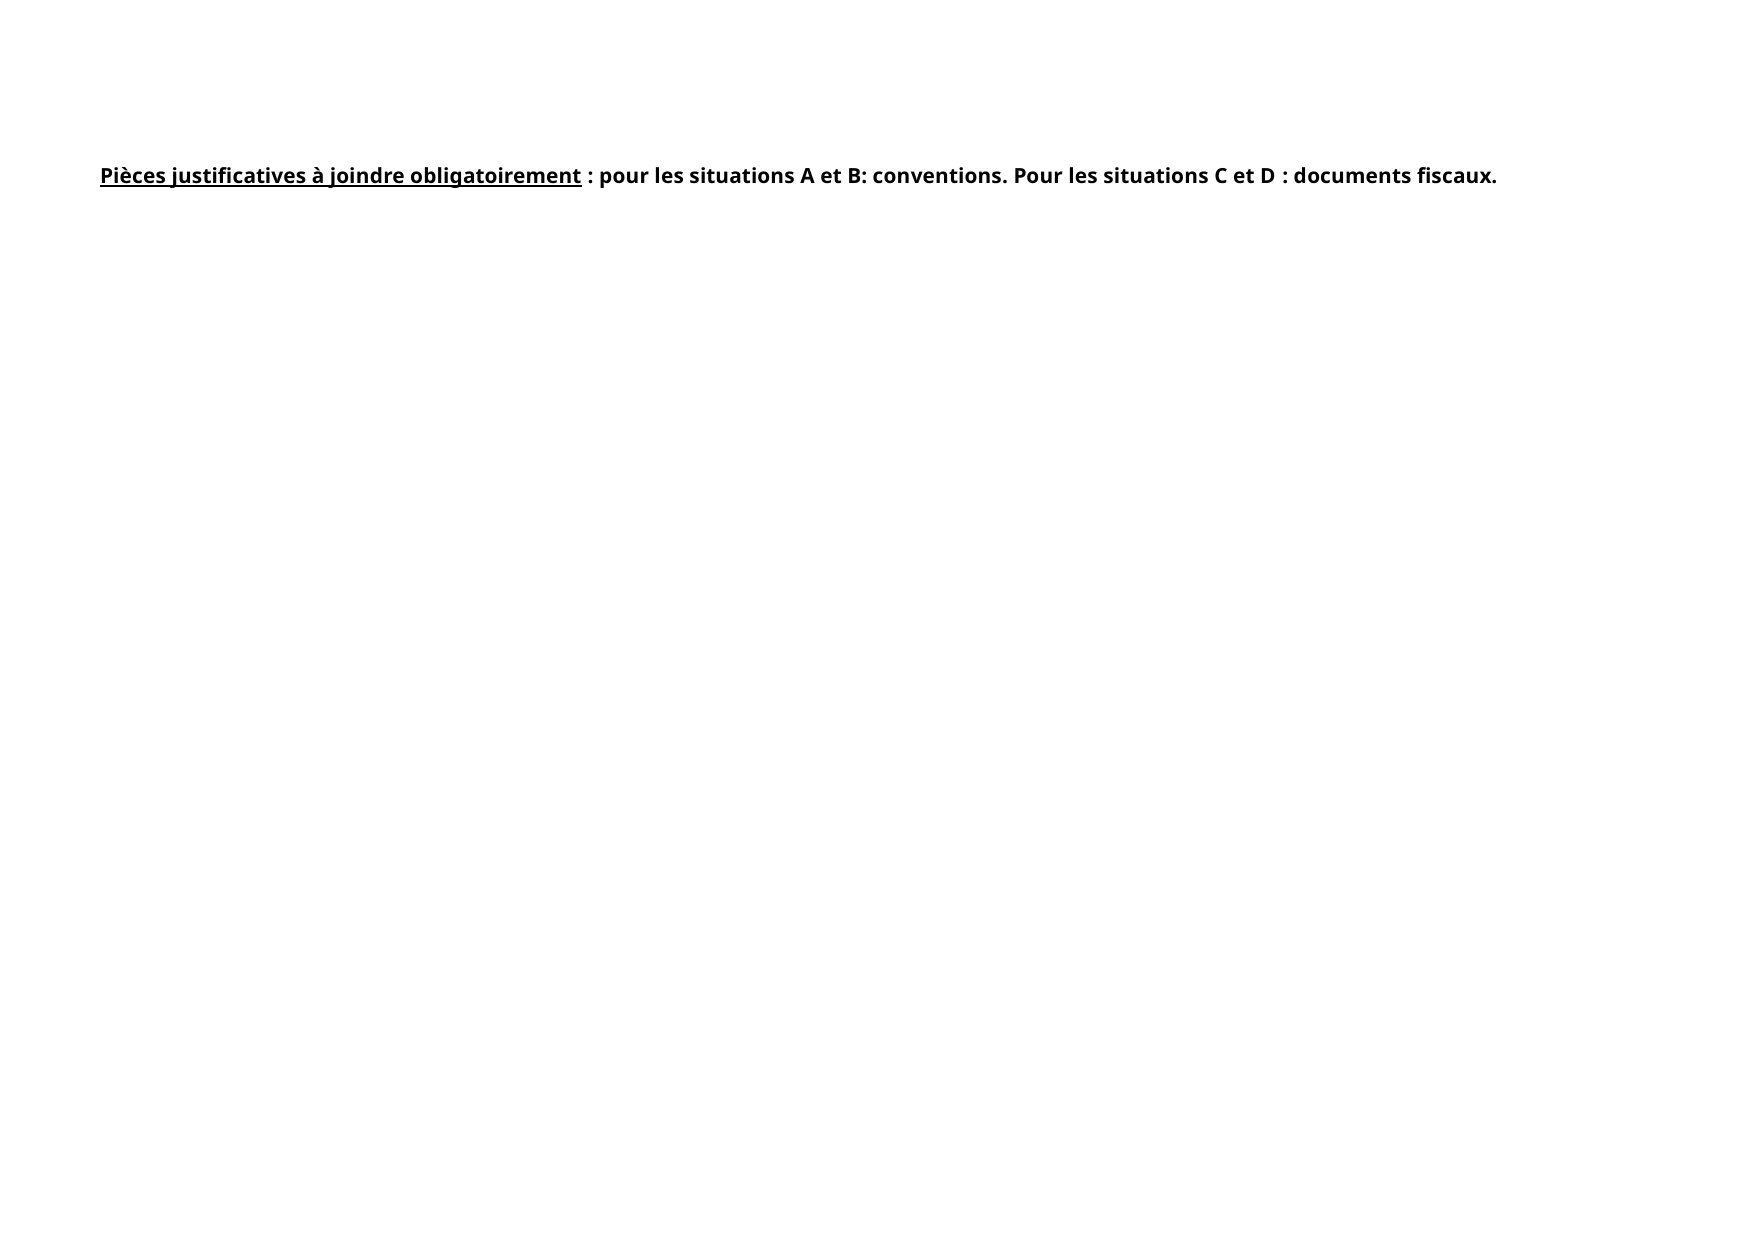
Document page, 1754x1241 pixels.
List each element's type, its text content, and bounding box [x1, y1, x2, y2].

text Pièces justificatives à joindre obligatoirement : pour les situations A et B: conventions. Pour les situations C et D : documents fiscaux. [100, 161, 1695, 189]
